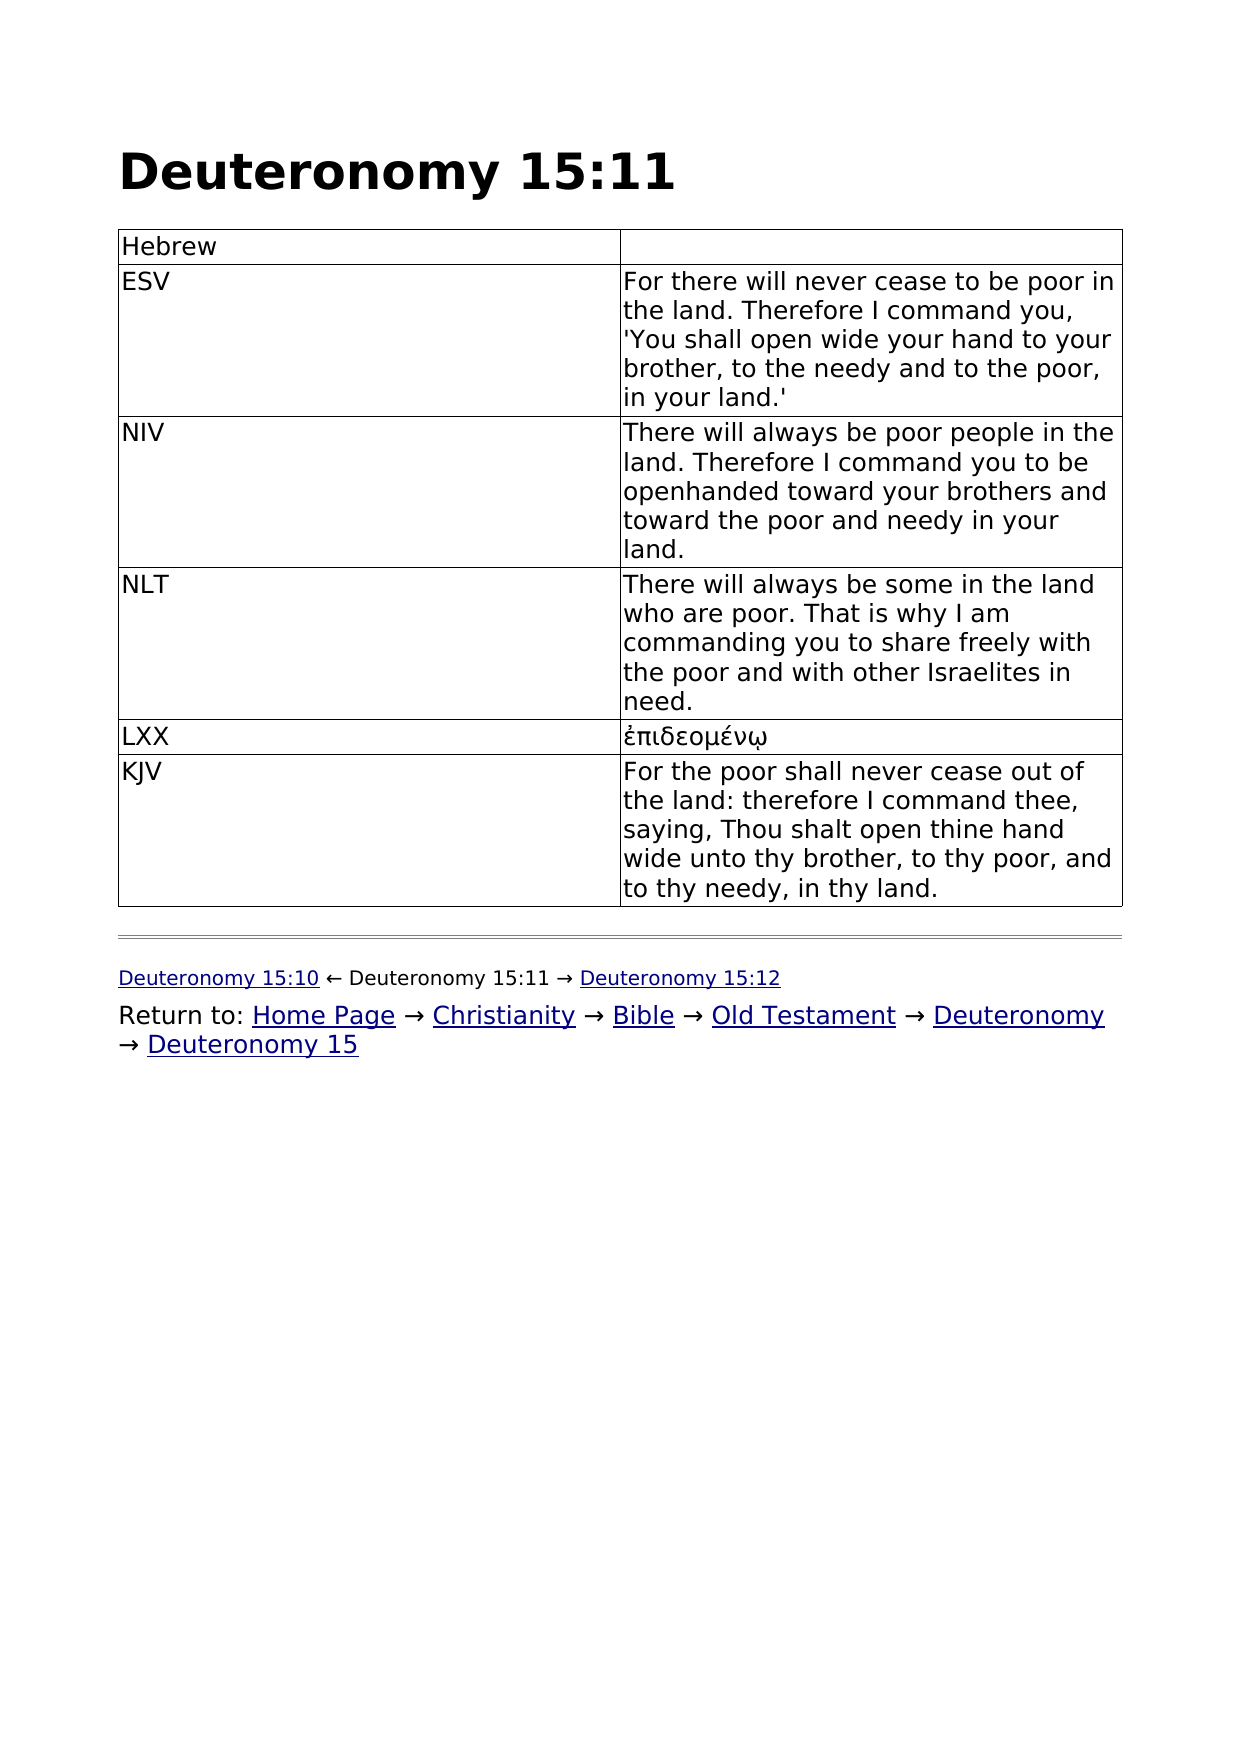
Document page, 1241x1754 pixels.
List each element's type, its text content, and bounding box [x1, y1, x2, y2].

table_cell NLT [119, 568, 620, 719]
subtitle Deuteronomy 15:11 [118, 143, 1122, 201]
table_cell NIV [119, 417, 620, 567]
table_cell For the poor shall never cease out of the land: therefore I command thee, saying, Thou shalt open thine hand wide unto thy brother, to thy poor, and to thy needy, in thy land. [621, 755, 1122, 906]
text Deuteronomy 15:10 ← Deuteronomy 15:11 → Deuteronomy 15:12 [118, 967, 1122, 1001]
table_cell LXX [119, 720, 620, 754]
table_cell For there will never cease to be poor in the land. Therefore I command you, 'You shall open wide your hand to your brother, to the needy and to the poor, in your land.' [621, 265, 1122, 416]
text Return to: Home Page → Christianity → Bible → Old Testament → Deuteronomy → Deuteronomy 15 [118, 1001, 1122, 1059]
table_cell There will always be some in the land who are poor. That is why I am commanding you to share freely with the poor and with other Israelites in need. [621, 568, 1122, 719]
table_cell ESV [119, 265, 620, 416]
table_cell KJV [119, 755, 620, 906]
table_cell There will always be poor people in the land. Therefore I command you to be openhanded toward your brothers and toward the poor and needy in your land. [621, 417, 1122, 567]
table_header Hebrew [119, 230, 620, 264]
table_header [621, 230, 1122, 264]
table_cell ἐπιδεομένῳ [621, 720, 1122, 754]
